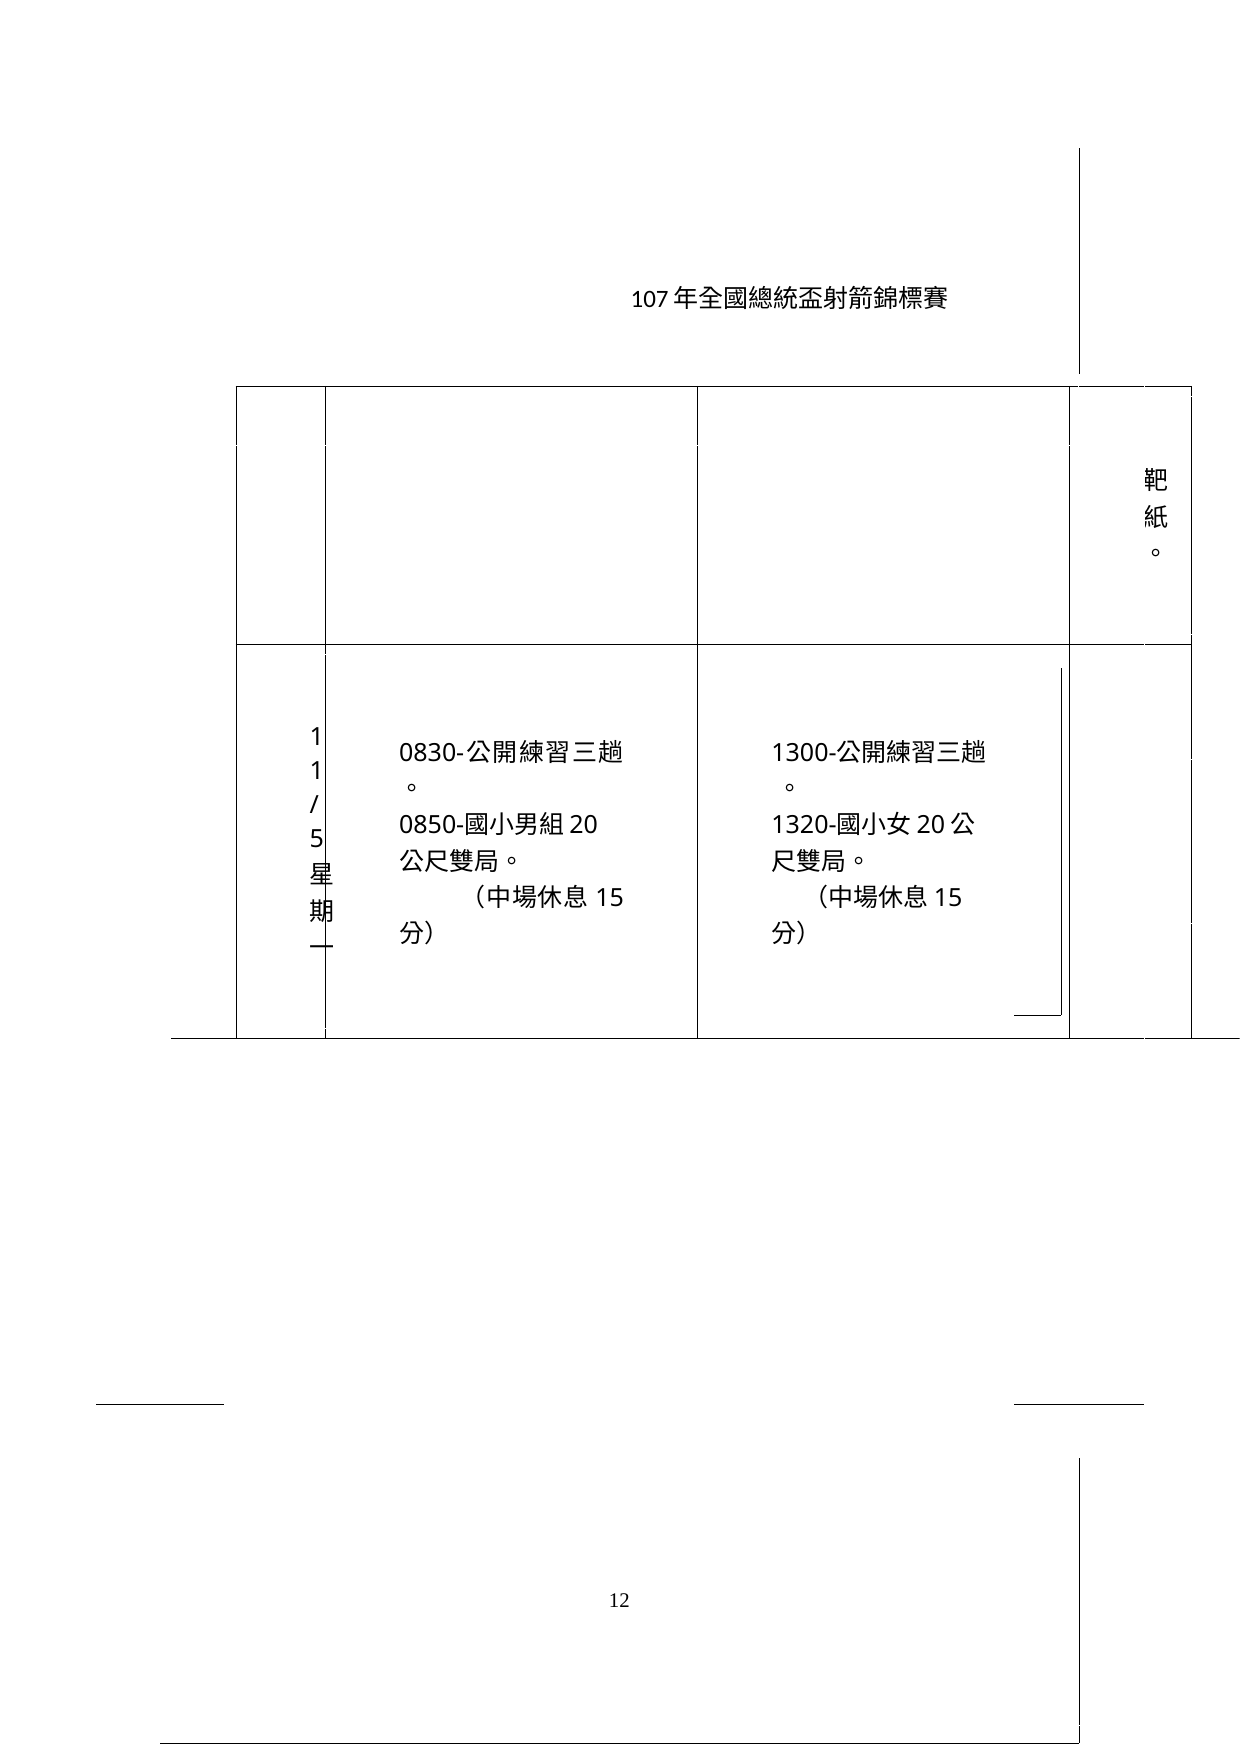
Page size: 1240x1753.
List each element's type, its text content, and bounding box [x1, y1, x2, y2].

table_cell 1300-公開練習三趟 。 1320-國小女30公尺雙局。 （中場休息15分） [698, 446, 1069, 643]
table_cell [1145, 635, 1191, 643]
table_cell 1300-公開練習三趟 。 1320-國小女20公尺雙局。 （中場休息15分） [1014, 645, 1069, 1037]
table_cell [1070, 645, 1079, 1037]
table_cell 1300-公開練習三趟 。 1320-國小女20公尺雙局。 （中場休息15分） [1014, 668, 1060, 1014]
table_cell 0830-公開練習三趟 。 0850-國小男子組30公尺雙局。 （中場休息15分） [326, 446, 697, 503]
table_cell 11/4 星期日 [237, 438, 325, 445]
table_cell 1300-公開練習三趟 。 1320-國小女30公尺雙局。 （中場休息15分） [698, 438, 1069, 445]
table_cell 靶紙。 [1145, 397, 1191, 634]
table_cell [1145, 645, 1191, 759]
table_cell [1145, 924, 1191, 1037]
table_cell 11/4 星期日 [237, 446, 325, 503]
table_cell 0830-公開練習三趟 。 0850-國小男子組30公尺雙局。 （中場休息15分） [326, 438, 697, 445]
table_cell [1070, 446, 1079, 643]
table_cell [1145, 760, 1191, 923]
table_cell [1145, 387, 1191, 396]
